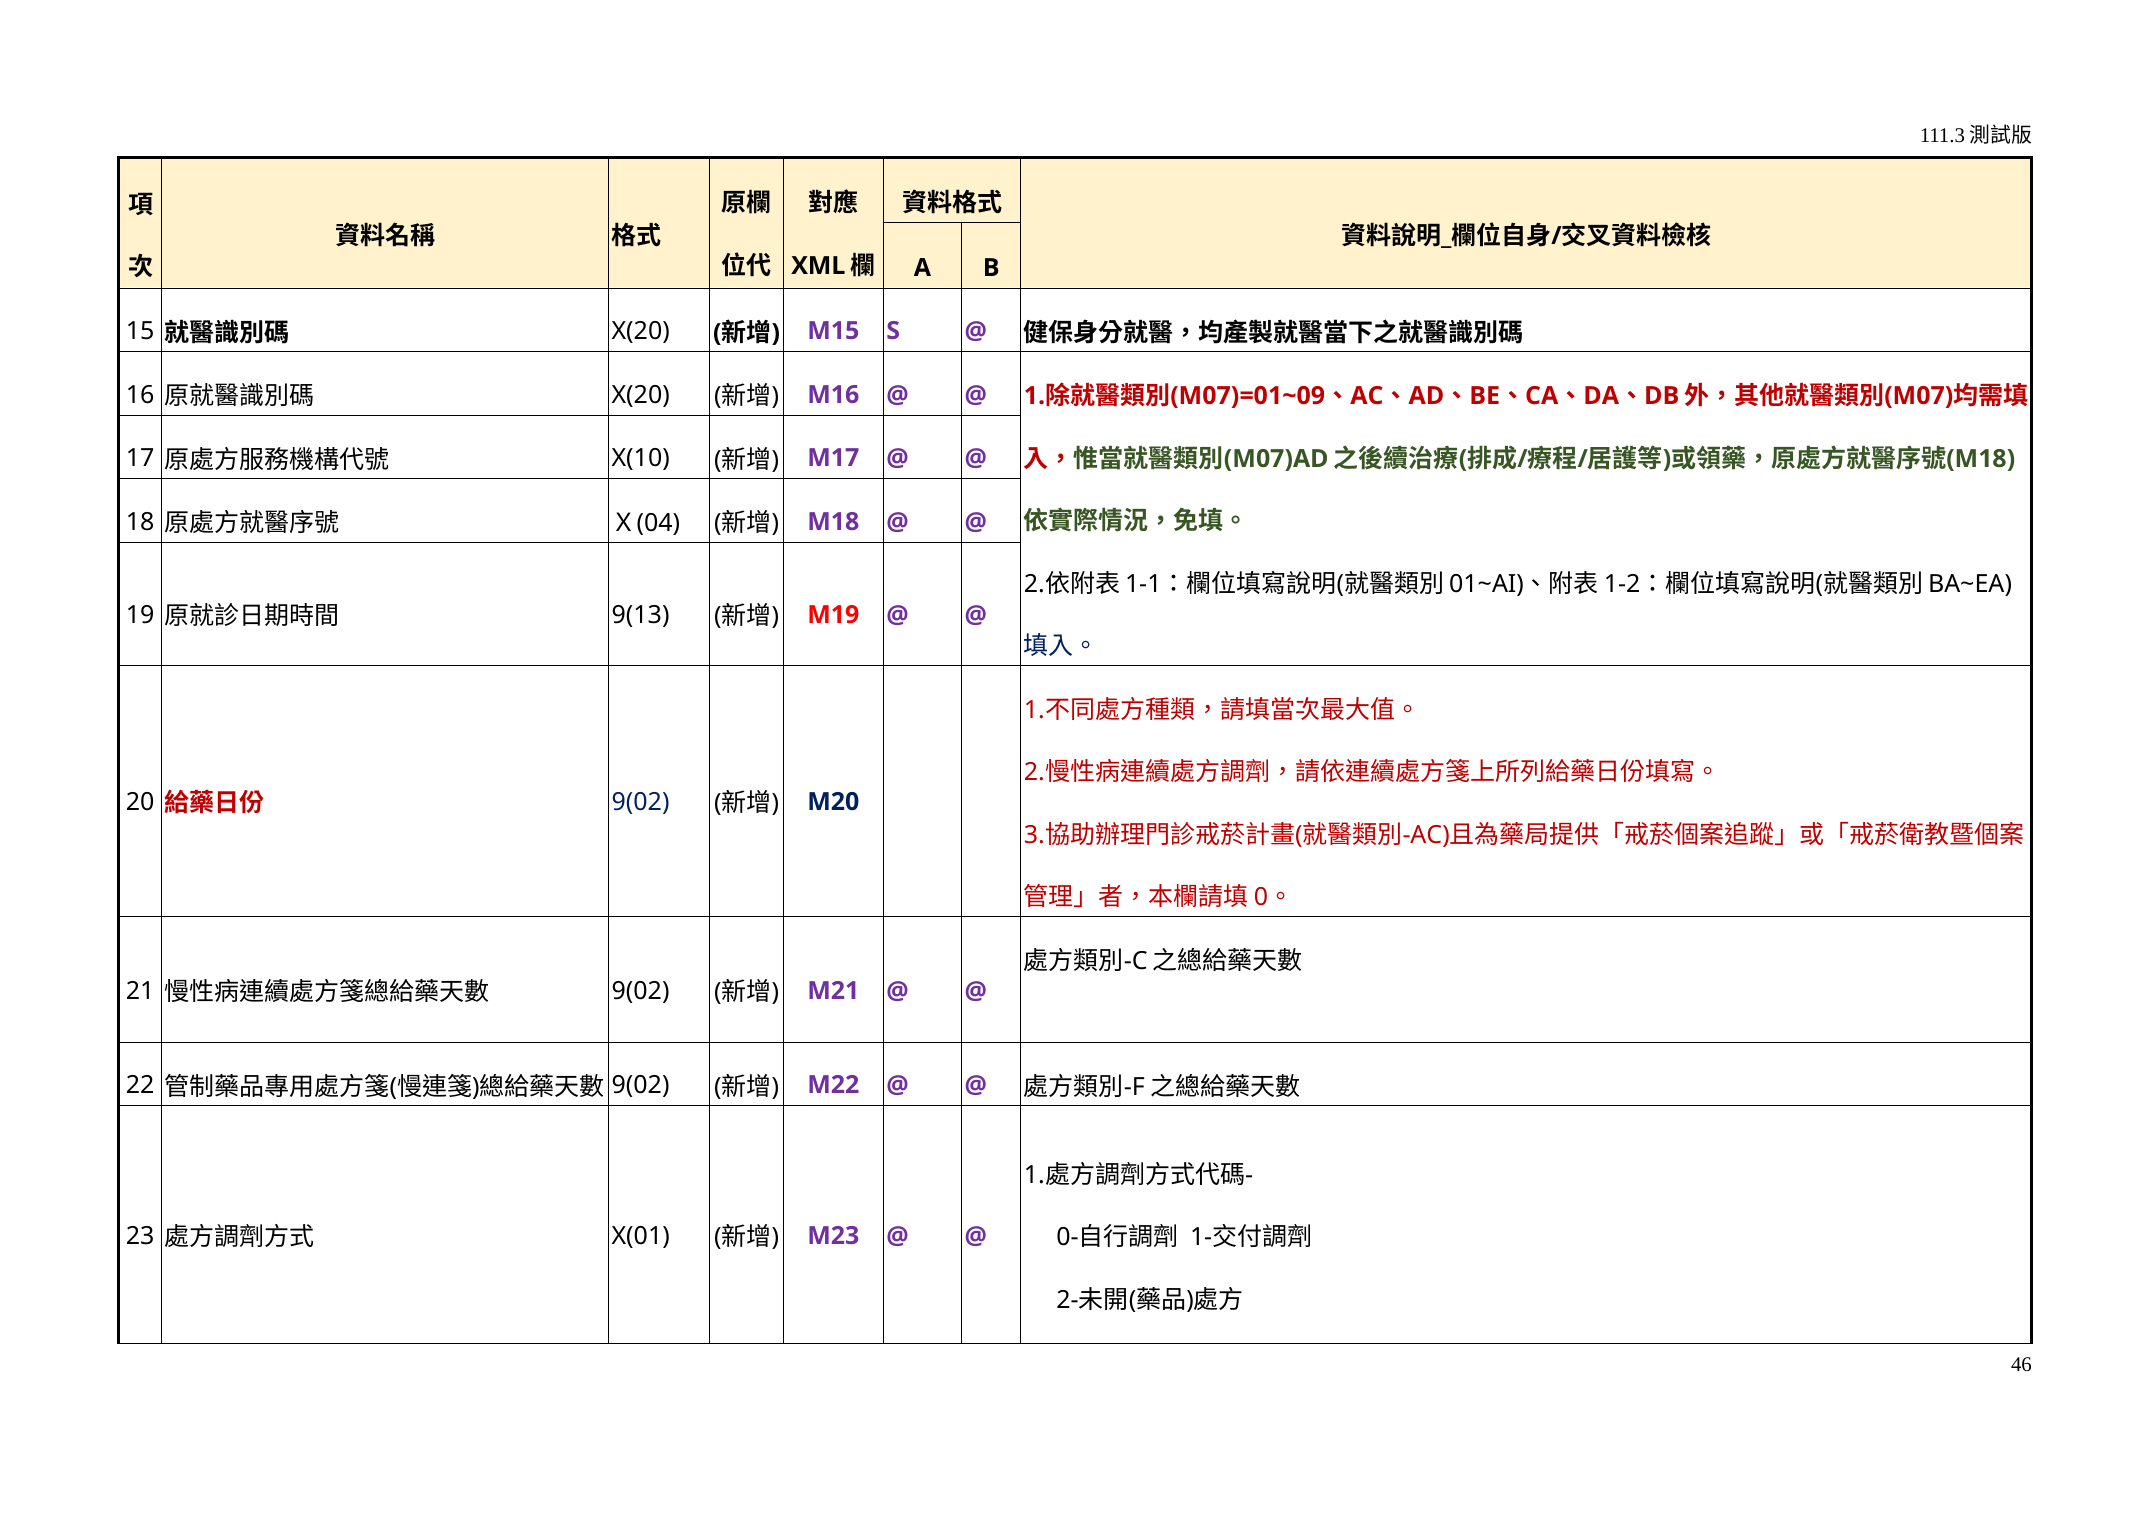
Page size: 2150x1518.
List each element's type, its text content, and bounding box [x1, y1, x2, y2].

table_header 項次 [120, 159, 161, 287]
table_cell (新增) [710, 289, 783, 351]
table_cell 原處方就醫序號 [162, 479, 608, 542]
table_cell B [962, 223, 1020, 287]
table_cell M16 [784, 352, 883, 414]
table_cell 20 [120, 666, 161, 916]
table_cell 9(02) [609, 666, 709, 916]
table_cell 9(13) [609, 543, 709, 664]
table_cell @ [884, 1106, 961, 1343]
table_cell M21 [784, 917, 883, 1042]
table_cell @ [884, 416, 961, 478]
table_cell @ [884, 543, 961, 664]
table_cell @ [962, 1106, 1020, 1343]
table_cell 23 [120, 1106, 161, 1343]
table_cell (新增) [710, 352, 783, 414]
table_cell 17 [120, 416, 161, 478]
table_cell (新增) [710, 1043, 783, 1105]
table_cell @ [962, 289, 1020, 351]
table_header 原欄位代碼 [710, 159, 783, 287]
table_cell 18 [120, 479, 161, 542]
table_header 對應XML欄位ID [784, 159, 883, 287]
table_cell 22 [120, 1043, 161, 1105]
table_cell X(10) [609, 416, 709, 478]
table_cell 處方類別-F之總給藥天數 [1021, 1043, 2030, 1105]
table_cell M20 [784, 666, 883, 916]
table_cell @ [962, 1043, 1020, 1105]
table_header 資料格式 [884, 159, 1020, 222]
table_cell M19 [784, 543, 883, 664]
table_cell 1.除就醫類別(M07)=01~09、AC、AD、BE、CA、DA、DB外，其他就醫類別(M07)均需填入，惟當就醫類別(M07)AD之後續治療(排成/療程/居護等)或領藥，原處方就醫序號(M18)依實際情況，免填。 2.依附表1-1：欄位填寫說明(就醫類別01~AI)、附表1-2：欄位填寫說明(就醫類別BA~EA)填入。 [1021, 352, 2030, 664]
table_cell @ [884, 479, 961, 542]
table_cell 就醫識別碼 [162, 289, 608, 351]
table_cell Ｘ(04) [609, 479, 709, 542]
table_cell @ [962, 416, 1020, 478]
table_cell M17 [784, 416, 883, 478]
table_cell 1.不同處方種類，請填當次最大值。 2.慢性病連續處方調劑，請依連續處方箋上所列給藥日份填寫。 3.協助辦理門診戒菸計畫(就醫類別-AC)且為藥局提供「戒菸個案追蹤」或「戒菸衛教暨個案管理」者，本欄請填0。 [1021, 666, 2030, 916]
table_cell (新增) [710, 479, 783, 542]
table_cell [884, 666, 961, 916]
table_header 格式 [609, 159, 709, 287]
table_cell M15 [784, 289, 883, 351]
table_cell 1.處方調劑方式代碼- 0-自行調劑 1-交付調劑 2-未開(藥品)處方 [1021, 1106, 2030, 1343]
table_cell @ [884, 352, 961, 414]
table_cell 給藥日份 [162, 666, 608, 916]
table_cell M18 [784, 479, 883, 542]
table_cell 處方調劑方式 [162, 1106, 608, 1343]
table_cell (新增) [710, 543, 783, 664]
table_cell S [884, 289, 961, 351]
table_cell (新增) [710, 917, 783, 1042]
table_cell 原就醫識別碼 [162, 352, 608, 414]
table_cell A [884, 223, 961, 287]
table_cell @ [962, 543, 1020, 664]
table_cell M23 [784, 1106, 883, 1343]
table_cell 管制藥品專用處方箋(慢連箋)總給藥天數 [162, 1043, 608, 1105]
table_cell (新增) [710, 416, 783, 478]
table_cell 21 [120, 917, 161, 1042]
table_cell @ [962, 479, 1020, 542]
table_header 資料說明_欄位自身/交叉資料檢核 [1021, 159, 2030, 287]
table_cell 19 [120, 543, 161, 664]
table_cell M22 [784, 1043, 883, 1105]
table_header 資料名稱 [162, 159, 608, 287]
table_cell (新增) [710, 1106, 783, 1343]
table_cell 9(02) [609, 1043, 709, 1105]
table_cell 原就診日期時間 [162, 543, 608, 664]
table_cell 原處方服務機構代號 [162, 416, 608, 478]
table_cell X(20) [609, 289, 709, 351]
table_cell @ [884, 1043, 961, 1105]
table_cell 慢性病連續處方箋總給藥天數 [162, 917, 608, 1042]
table_cell X(20) [609, 352, 709, 414]
table_cell 15 [120, 289, 161, 351]
table_cell (新增) [710, 666, 783, 916]
table_cell @ [962, 352, 1020, 414]
table_cell @ [884, 917, 961, 1042]
table_cell 健保身分就醫，均產製就醫當下之就醫識別碼 [1021, 289, 2030, 351]
table_cell X(01) [609, 1106, 709, 1343]
table_cell 處方類別-C之總給藥天數 [1021, 917, 2030, 1042]
table_cell 16 [120, 352, 161, 414]
table_cell [962, 666, 1020, 916]
table_cell @ [962, 917, 1020, 1042]
table_cell 9(02) [609, 917, 709, 1042]
